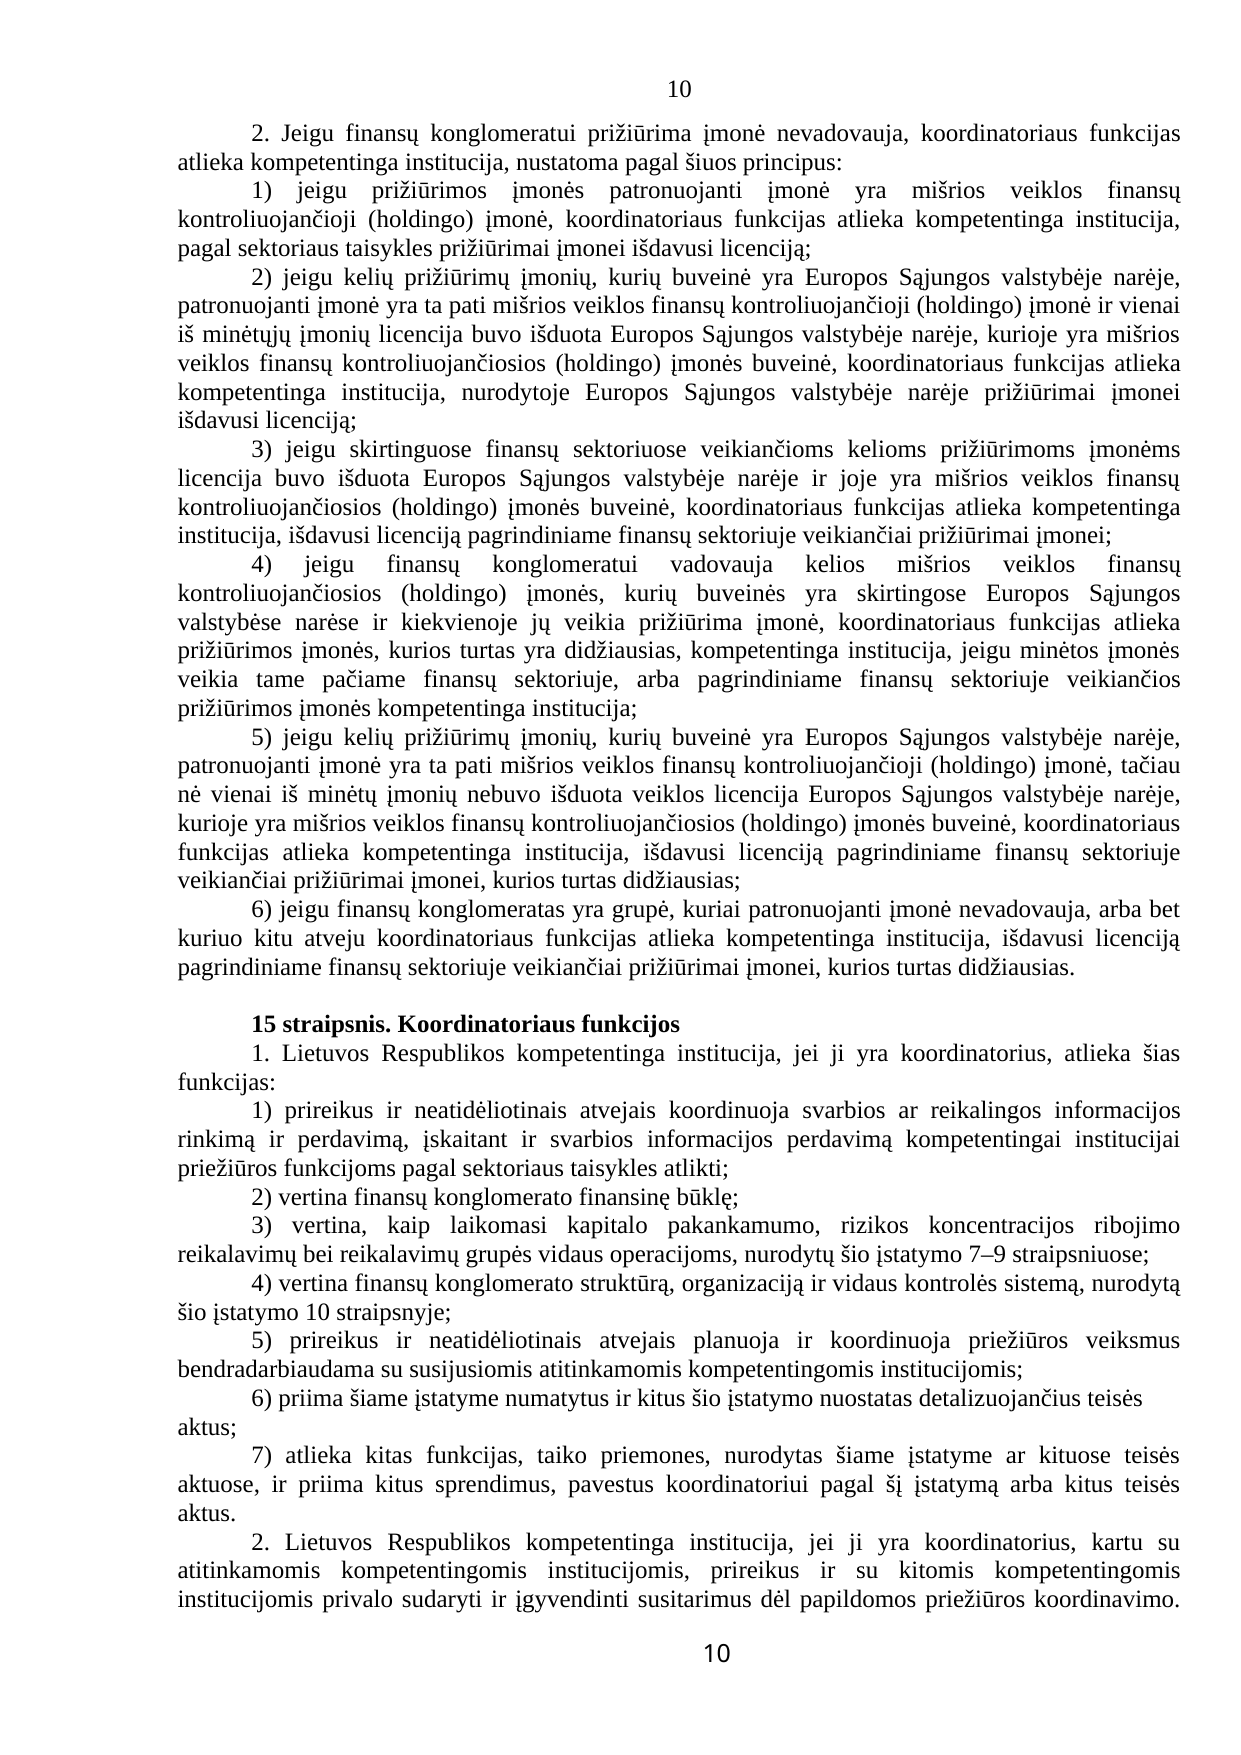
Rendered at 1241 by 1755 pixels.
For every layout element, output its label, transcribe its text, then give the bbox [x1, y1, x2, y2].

text 5) jeigu kelių prižiūrimų įmonių, kurių buveinė yra Europos Sąjungos valstybėje narėje, patronuojanti įmonė yra ta pati mišrios veiklos finansų kontroliuojančioji (holdingo) įmonė, tačiau nė vienai iš minėtų įmonių nebuvo išduota veiklos licencija Europos Sąjungos valstybėje narėje, kurioje yra mišrios veiklos finansų kontroliuojančiosios (holdingo) įmonės buveinė, koordinatoriaus funkcijas atlieka kompetentinga institucija, išdavusi licenciją pagrindiniame finansų sektoriuje veikiančiai prižiūrimai įmonei, kurios turtas didžiausias; [177, 722, 1181, 894]
text 15 straipsnis. Koordinatoriaus funkcijos [177, 1009, 1181, 1038]
text 1. Lietuvos Respublikos kompetentinga institucija, jei ji yra koordinatorius, atlieka šias funkcijas: [177, 1038, 1181, 1096]
text 6) jeigu finansų konglomeratas yra grupė, kuriai patronuojanti įmonė nevadovauja, arba bet kuriuo kitu atveju koordinatoriaus funkcijas atlieka kompetentinga institucija, išdavusi licenciją pagrindiniame finansų sektoriuje veikiančiai prižiūrimai įmonei, kurios turtas didžiausias. [177, 894, 1181, 981]
text 6) priima šiame įstatyme numatytus ir kitus šio įstatymo nuostatas detalizuojančius teisės aktus; [177, 1383, 1181, 1441]
text 7) atlieka kitas funkcijas, taiko priemones, nurodytas šiame įstatyme ar kituose teisės aktuose, ir priima kitus sprendimus, pavestus koordinatoriui pagal šį įstatymą arba kitus teisės aktus. [177, 1441, 1181, 1527]
text 2. Lietuvos Respublikos kompetentinga institucija, jei ji yra koordinatorius, kartu su atitinkamomis kompetentingomis institucijomis, prireikus ir su kitomis kompetentingomis institucijomis privalo sudaryti ir įgyvendinti susitarimus dėl papildomos priežiūros koordinavimo. [177, 1527, 1181, 1613]
text 2) vertina finansų konglomerato finansinę būklę; [177, 1182, 1181, 1211]
text 4) vertina finansų konglomerato struktūrą, organizaciją ir vidaus kontrolės sistemą, nurodytą šio įstatymo 10 straipsnyje; [177, 1268, 1181, 1326]
text 3) jeigu skirtinguose finansų sektoriuose veikiančioms kelioms prižiūrimoms įmonėms licencija buvo išduota Europos Sąjungos valstybėje narėje ir joje yra mišrios veiklos finansų kontroliuojančiosios (holdingo) įmonės buveinė, koordinatoriaus funkcijas atlieka kompetentinga institucija, išdavusi licenciją pagrindiniame finansų sektoriuje veikiančiai prižiūrimai įmonei; [177, 434, 1181, 549]
text 1) jeigu prižiūrimos įmonės patronuojanti įmonė yra mišrios veiklos finansų kontroliuojančioji (holdingo) įmonė, koordinatoriaus funkcijas atlieka kompetentinga institucija, pagal sektoriaus taisykles prižiūrimai įmonei išdavusi licenciją; [177, 176, 1181, 262]
text 5) prireikus ir neatidėliotinais atvejais planuoja ir koordinuoja priežiūros veiksmus bendradarbiaudama su susijusiomis atitinkamomis kompetentingomis institucijomis; [177, 1326, 1181, 1383]
text 2. Jeigu finansų konglomeratui prižiūrima įmonė nevadovauja, koordinatoriaus funkcijas atlieka kompetentinga institucija, nustatoma pagal šiuos principus: [177, 118, 1181, 176]
text 2) jeigu kelių prižiūrimų įmonių, kurių buveinė yra Europos Sąjungos valstybėje narėje, patronuojanti įmonė yra ta pati mišrios veiklos finansų kontroliuojančioji (holdingo) įmonė ir vienai iš minėtųjų įmonių licencija buvo išduota Europos Sąjungos valstybėje narėje, kurioje yra mišrios veiklos finansų kontroliuojančiosios (holdingo) įmonės buveinė, koordinatoriaus funkcijas atlieka kompetentinga institucija, nurodytoje Europos Sąjungos valstybėje narėje prižiūrimai įmonei išdavusi licenciją; [177, 262, 1181, 434]
text 4) jeigu finansų konglomeratui vadovauja kelios mišrios veiklos finansų kontroliuojančiosios (holdingo) įmonės, kurių buveinės yra skirtingose Europos Sąjungos valstybėse narėse ir kiekvienoje jų veikia prižiūrima įmonė, koordinatoriaus funkcijas atlieka prižiūrimos įmonės, kurios turtas yra didžiausias, kompetentinga institucija, jeigu minėtos įmonės veikia tame pačiame finansų sektoriuje, arba pagrindiniame finansų sektoriuje veikiančios prižiūrimos įmonės kompetentinga institucija; [177, 549, 1181, 722]
text 3) vertina, kaip laikomasi kapitalo pakankamumo, rizikos koncentracijos ribojimo reikalavimų bei reikalavimų grupės vidaus operacijoms, nurodytų šio įstatymo 7–9 straipsniuose; [177, 1211, 1181, 1268]
text 1) prireikus ir neatidėliotinais atvejais koordinuoja svarbios ar reikalingos informacijos rinkimą ir perdavimą, įskaitant ir svarbios informacijos perdavimą kompetentingai institucijai priežiūros funkcijoms pagal sektoriaus taisykles atlikti; [177, 1096, 1181, 1182]
